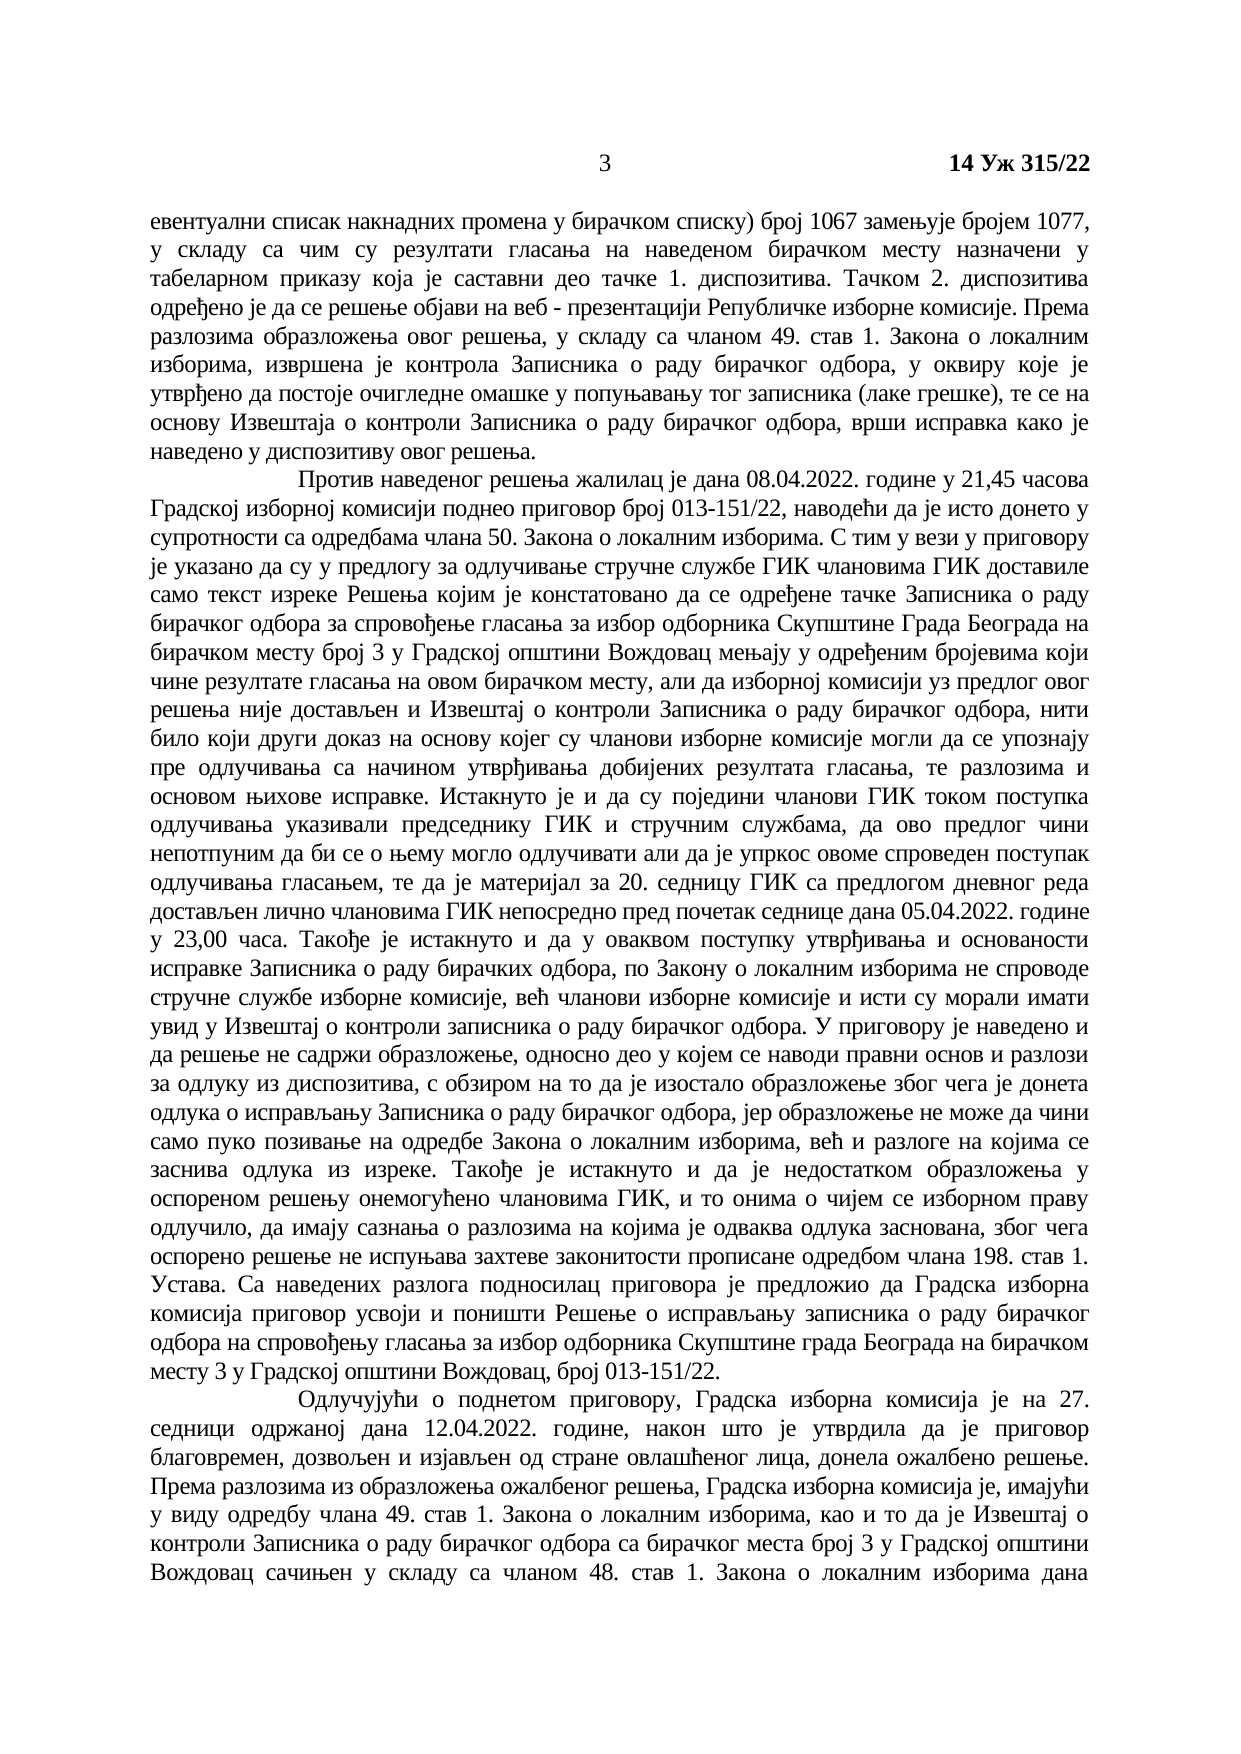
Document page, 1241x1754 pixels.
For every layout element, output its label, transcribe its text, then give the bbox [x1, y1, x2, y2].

text Одлучујући о поднетом приговору, Градска изборна комисија је на 27. седници одржаној дана 12.04.2022. године, након што је утврдила да је приговор благовремен, дозвољен и изјављен од стране овлашћеног лица, донела ожалбено решење. Према разлозима из образложења ожалбеног решења, Градска изборна комисија је, имајући у виду одредбу члана 49. став 1. Закона о локалним изборима, као и то да је Извештај о контроли Записника о раду бирачког одбора са бирачког места број 3 у Градској општини Вождовац сачињен у складу са чланом 48. став 1. Закона о локалним изборима дана [150, 1384, 1090, 1586]
text евентуални списак накнадних промена у бирачком списку) број 1067 замењује бројем 1077, у складу са чим су резултати гласања на наведеном бирачком месту назначени у табеларном приказу која је саставни део тачке 1. диспозитива. Тачком 2. диспозитива одређено је да се решење објави на веб - презентацији Републичке изборне комисије. Према разлозима образложења овог решења, у складу са чланом 49. став 1. Закона о локалним изборима, извршена је контрола Записника о раду бирачког одбора, у оквиру које је утврђено да постоје очигледне омашке у попуњавању тог записника (лаке грешке), те се на основу Извештаја о контроли Записника о раду бирачког одбора, врши исправка како је наведено у диспозитиву овог решења. [150, 206, 1090, 464]
text Против наведеног решења жалилац је дана 08.04.2022. године у 21,45 часова Градској изборној комисији поднео приговор број 013-151/22, наводећи да је исто донето у супротности са одредбама члана 50. Закона о локалним изборима. С тим у вези у приговору је указано да су у предлогу за одлучивање стручне службе ГИК члановима ГИК доставиле само текст изреке Решења којим је констатовано да се одређене тачке Записника о раду бирачког одбора за спровођење гласања за избор одборника Скупштине Града Београда на бирачком месту број 3 у Градској општини Вождовац мењају у одређеним бројевима који чине резултате гласања на овом бирачком месту, али да изборној комисији уз предлог овог решења није достављен и Извештај о контроли Записника о раду бирачког одбора, нити било који други доказ на основу којег су чланови изборне комисије могли да се упознају пре одлучивања са начином утврђивања добијених резултата гласања, те разлозима и основом њихове исправке. Истакнуто је и да су поједини чланови ГИК током поступка одлучивања указивали председнику ГИК и стручним службама, да ово предлог чини непотпуним да би се о њему могло одлучивати али да је упркос овоме спроведен поступак одлучивања гласањем, те да је материјал за 20. седницу ГИК са предлогом дневног реда достављен лично члановима ГИК непосредно пред почетак седнице дана 05.04.2022. године у 23,00 часа. Такође је истакнуто и да у оваквом поступку утврђивања и основаности исправке Записника о раду бирачких одбора, по Закону о локалним изборима не спроводе стручне службе изборне комисије, већ чланови изборне комисије и исти су морали имати увид у Извештај о контроли записника о раду бирачког одбора. У приговору је наведено и да решење не садржи образложење, односно део у којем се наводи правни основ и разлози за одлуку из диспозитива, с обзиром на то да је изостало образложење због чега је донета одлука о исправљању Записника о раду бирачког одбора, јер образложење не може да чини само пуко позивање на одредбе Закона о локалним изборима, већ и разлоге на којима се заснива одлука из изреке. Такође је истакнуто и да је недостатком образложења у оспореном решењу онемогућено члановима ГИК, и то онима о чијем се изборном праву одлучило, да имају сазнања о разлозима на којима је одваква одлука заснована, због чега оспорено решење не испуњава захтеве законитости прописане одредбом члана 198. став 1. Устава. Са наведених разлога подносилац приговора је предложио да Градска изборна комисија приговор усвоји и поништи Решење о исправљању записника о раду бирачког одбора на спровођењу гласања за избор одборника Скупштине града Београда на бирачком месту 3 у Градској општини Вождовац, број 013-151/22. [150, 464, 1090, 1384]
